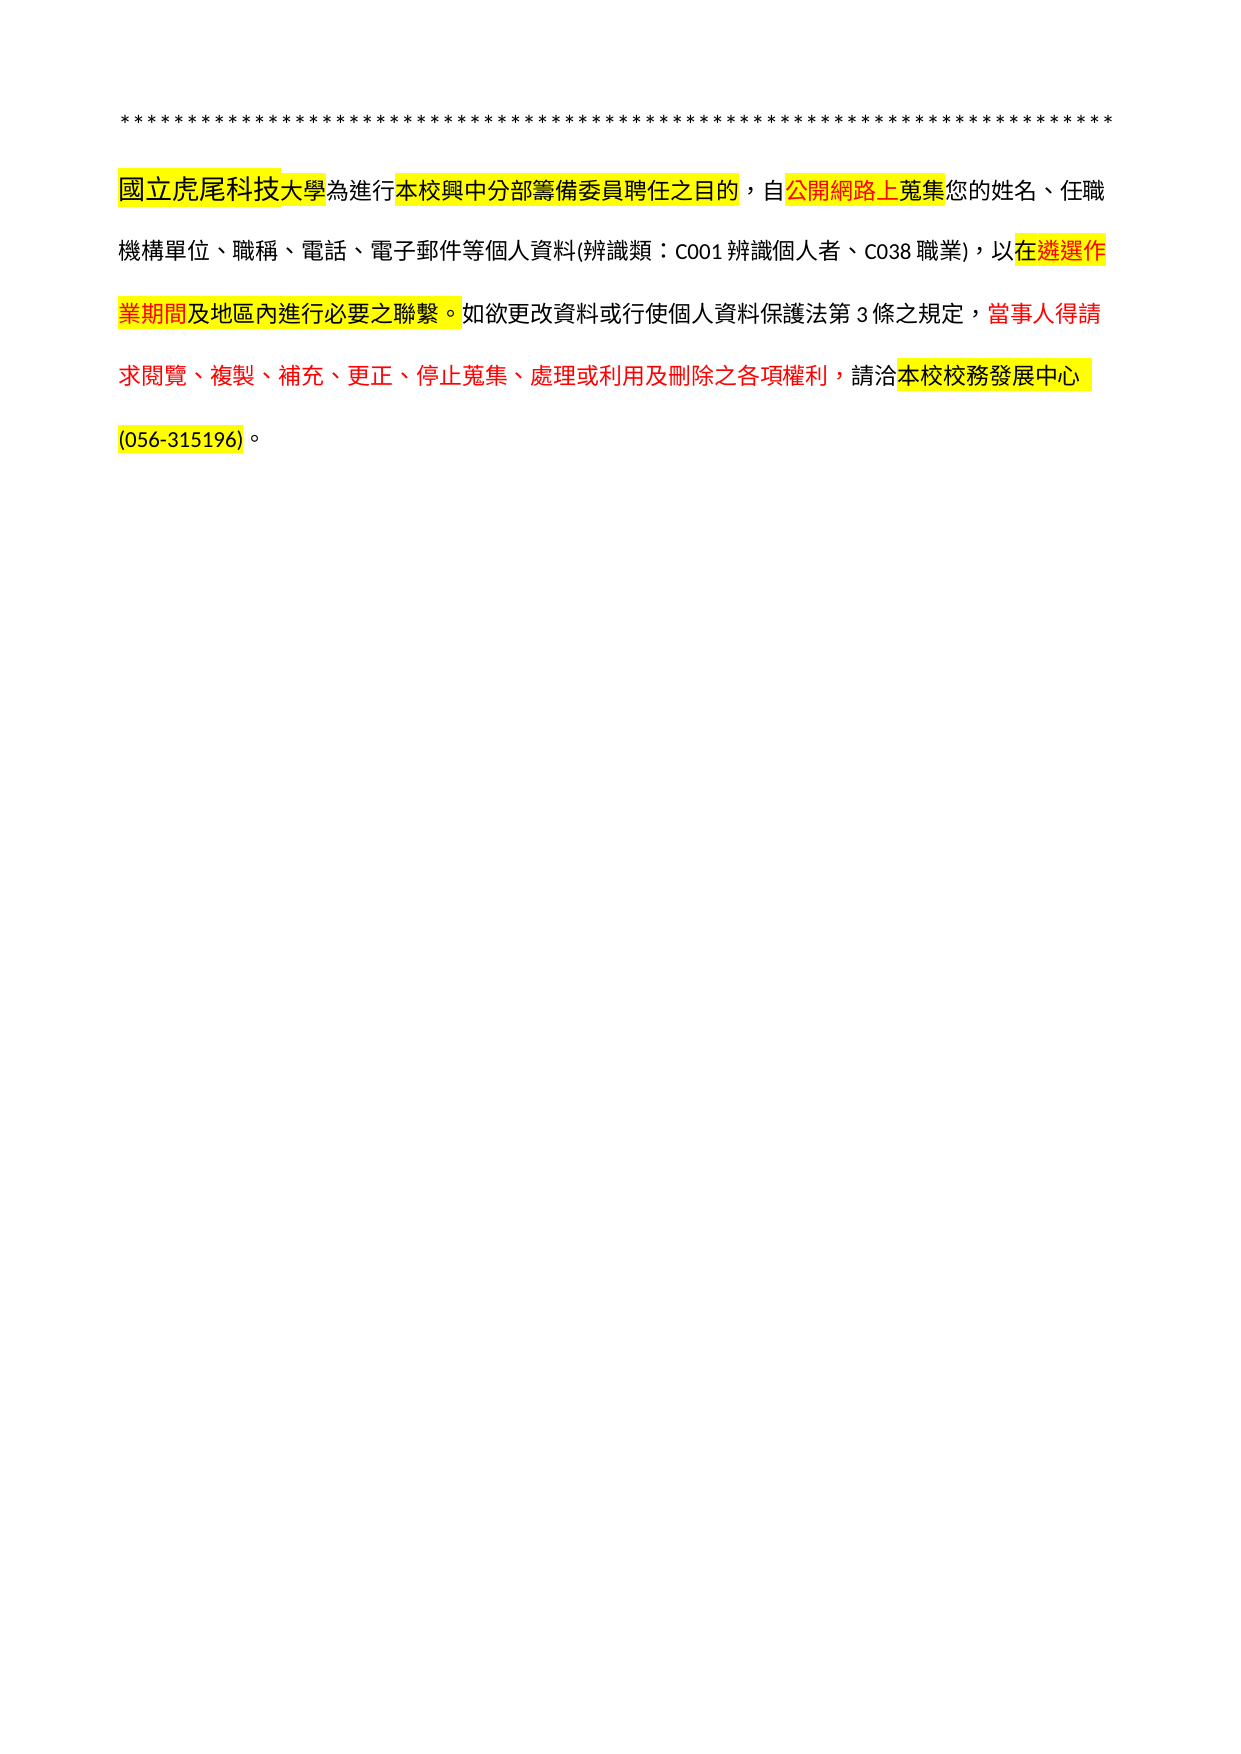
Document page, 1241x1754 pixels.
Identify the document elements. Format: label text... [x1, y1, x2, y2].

text ************************************************************************** [118, 83, 1122, 146]
text 國立虎尾科技大學為進行本校興中分部籌備委員聘任之目的，自公開網路上蒐集您的姓名、任職機構單位、職稱、電話、電子郵件等個人資料(辨識類：C001辨識個人者、C038職業)，以在遴選作業期間及地區內進行必要之聯繫。如欲更改資料或行使個人資料保護法第3條之規定，當事人得請求閱覽、複製、補充、更正、停止蒐集、處理或利用及刪除之各項權利，請洽本校校務發展中心 (056-315196)。 [118, 146, 1122, 458]
